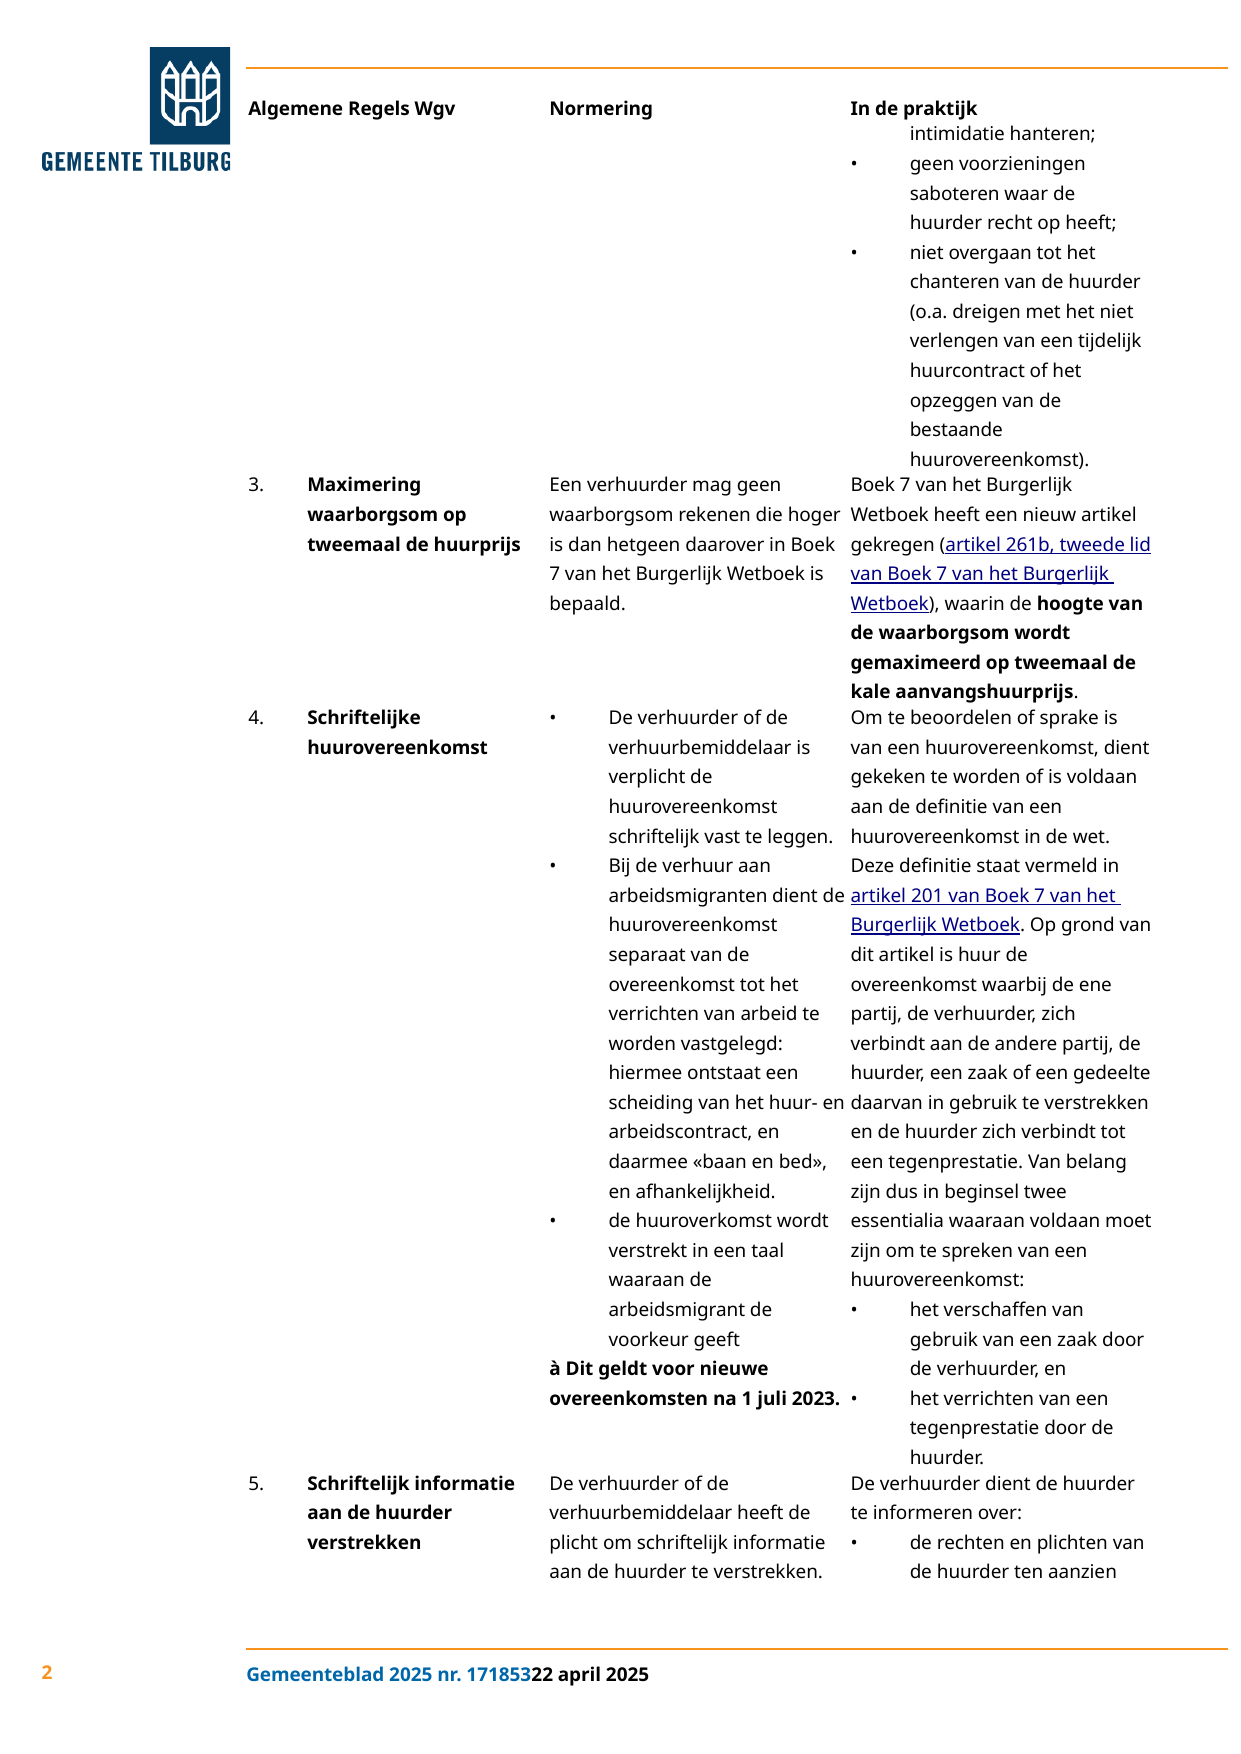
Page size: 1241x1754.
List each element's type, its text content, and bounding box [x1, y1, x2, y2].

table_cell Een verhuurder mag geen waarborgsom rekenen die hoger is dan hetgeen daarover in Boek 7 van het Burgerlijk Wetboek is bepaald. [549, 472, 850, 704]
table_header Algemene Regels Wgv [248, 95, 549, 121]
table_cell Schriftelijke huurovereenkomst [248, 705, 549, 1470]
table_header In de praktijk [850, 95, 1152, 121]
table_cell [549, 121, 850, 472]
picture [41, 47, 231, 172]
table_cell Om te beoordelen of sprake is van een huurovereenkomst, dient gekeken te worden of is voldaan aan de definitie van een huurovereenkomst in de wet. Deze definitie staat vermeld in artikel 201 van Boek 7 van het Burgerlijk Wetboek. Op grond van dit artikel is huur de overeenkomst waarbij de ene partij, de verhuurder, zich verbindt aan de andere partij, de huurder, een zaak of een gedeelte daarvan in gebruik te verstrekken en de huurder zich verbindt tot een tegenprestatie. Van belang zijn dus in beginsel twee essentialia waaraan voldaan moet zijn om te spreken van een huurovereenkomst: het verschaffen van gebruik van een zaak door de verhuurder, en het verrichten van een tegenprestatie door de huurder. [850, 705, 1152, 1470]
table_cell [248, 121, 549, 472]
table_cell De verhuurder of de verhuurbemiddelaar heeft de plicht om schriftelijk informatie aan de huurder te verstrekken. [549, 1470, 850, 1584]
table_header Normering [549, 95, 850, 121]
table_cell Schriftelijk informatie aan de huurder verstrekken [248, 1470, 549, 1584]
table_cell intimidatie hanteren; geen voorzieningen saboteren waar de huurder recht op heeft; niet overgaan tot het chanteren van de huurder (o.a. dreigen met het niet verlengen van een tijdelijk huurcontract of het opzeggen van de bestaande huurovereenkomst). [850, 121, 1152, 472]
table_cell Boek 7 van het Burgerlijk Wetboek heeft een nieuw artikel gekregen (artikel 261b, tweede lid van Boek 7 van het Burgerlijk Wetboek), waarin de hoogte van de waarborgsom wordt gemaximeerd op tweemaal de kale aanvangshuurprijs. [850, 472, 1152, 704]
table_cell Maximering waarborgsom op tweemaal de huurprijs [248, 472, 549, 704]
table_cell De verhuurder dient de huurder te informeren over: de rechten en plichten van de huurder ten aanzien [850, 1470, 1152, 1584]
table_cell De verhuurder of de verhuurbemiddelaar is verplicht de huurovereenkomst schriftelijk vast te leggen. Bij de verhuur aan arbeidsmigranten dient de huurovereenkomst separaat van de overeenkomst tot het verrichten van arbeid te worden vastgelegd: hiermee ontstaat een scheiding van het huur- en arbeidscontract, en daarmee «baan en bed», en afhankelijkheid. de huuroverkomst wordt verstrekt in een taal waaraan de arbeidsmigrant de voorkeur geeft à Dit geldt voor nieuwe overeenkomsten na 1 juli 2023. [549, 705, 850, 1470]
